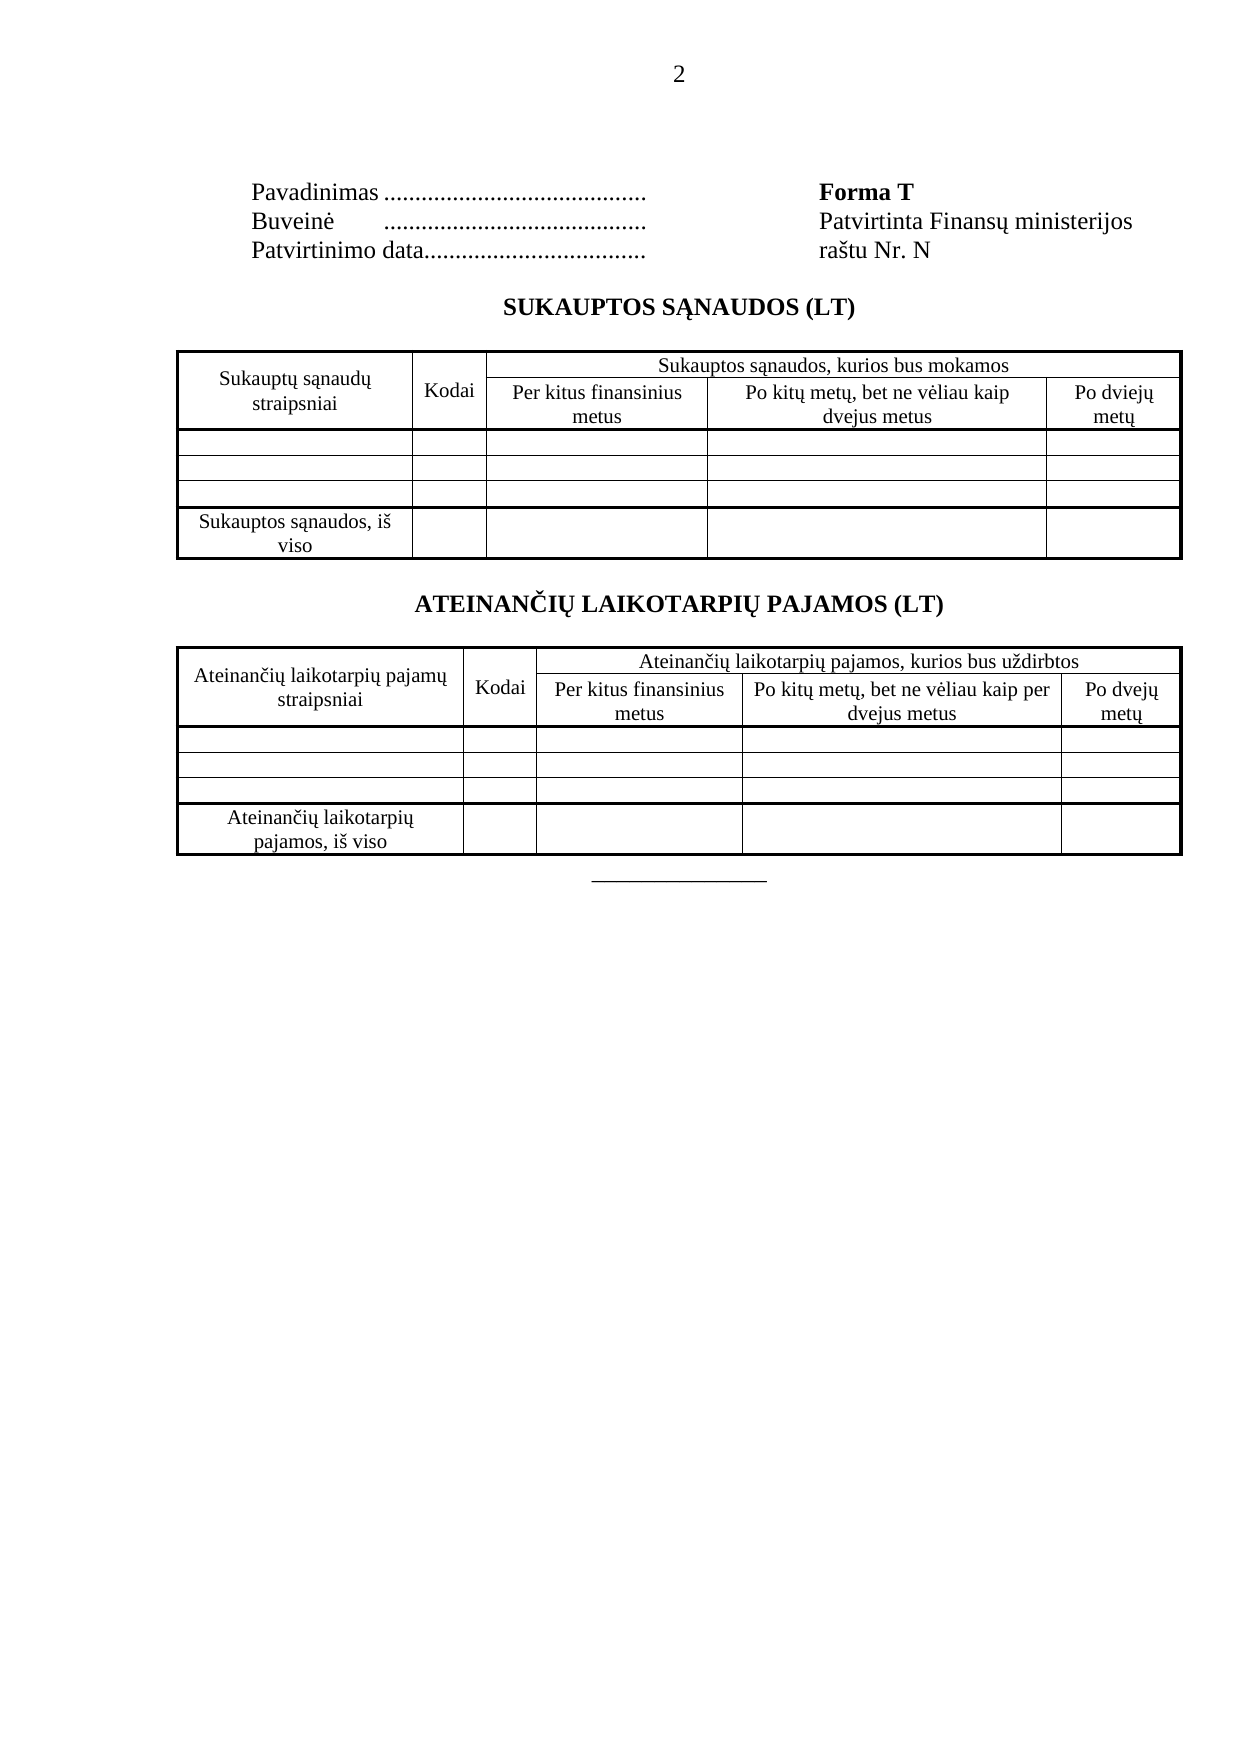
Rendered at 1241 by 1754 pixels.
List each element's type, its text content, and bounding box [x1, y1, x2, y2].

text Buveinė Patvirtinta Finansų ministerijos [177, 206, 1181, 235]
text ______________ [177, 856, 1181, 885]
table_cell [464, 753, 536, 777]
table_cell [179, 456, 412, 480]
table_cell Per kitus finansinius metus [537, 674, 742, 724]
table_cell [743, 778, 1061, 802]
table_cell [179, 778, 463, 802]
table_cell Per kitus finansinius metus [487, 378, 707, 428]
table_cell [179, 431, 412, 455]
table_cell [708, 456, 1046, 480]
table_cell [179, 481, 412, 506]
table_cell [708, 509, 1046, 557]
table_cell [413, 509, 486, 557]
table_cell [1062, 805, 1179, 853]
table_cell [487, 456, 707, 480]
table_cell [413, 481, 486, 506]
table_cell Po dvejų metų [1062, 674, 1179, 724]
table_cell [487, 431, 707, 455]
table_cell Po kitų metų, bet ne vėliau kaip per dvejus metus [743, 674, 1061, 724]
table_cell [1062, 728, 1179, 752]
table_cell [464, 805, 536, 853]
table_header Sukauptų sąnaudų straipsniai [179, 353, 412, 428]
table_cell Sukauptos sąnaudos, iš viso [179, 509, 412, 557]
table_cell [464, 778, 536, 802]
table_cell [413, 431, 486, 455]
table_cell [487, 509, 707, 557]
table_cell [743, 753, 1061, 777]
table_header Ateinančių laikotarpių pajamų straipsniai [179, 649, 463, 724]
table_header Ateinančių laikotarpių pajamos, kurios bus uždirbtos [537, 649, 1179, 673]
table_cell [1047, 481, 1179, 506]
table_cell Po kitų metų, bet ne vėliau kaip dvejus metus [708, 378, 1046, 428]
table_cell [487, 481, 707, 506]
text Pavadinimas Forma T [177, 177, 1181, 206]
table_cell [1062, 753, 1179, 777]
table_cell [1047, 431, 1179, 455]
table_cell [537, 753, 742, 777]
table_cell [708, 481, 1046, 506]
table_cell [179, 753, 463, 777]
table_cell [413, 456, 486, 480]
table_cell [537, 728, 742, 752]
table_cell [1047, 509, 1179, 557]
table_cell Ateinančių laikotarpių pajamos, iš viso [179, 805, 463, 853]
table_cell [743, 805, 1061, 853]
table_cell [537, 778, 742, 802]
table_cell [537, 805, 742, 853]
table_cell Po dviejų metų [1047, 378, 1179, 428]
table_cell [743, 728, 1061, 752]
text SUKAUPTOS SĄNAUDOS (LT) [177, 292, 1181, 321]
table_header Kodai [464, 649, 536, 724]
table_cell [464, 728, 536, 752]
table_cell [708, 431, 1046, 455]
table_cell [1047, 456, 1179, 480]
table_cell [179, 728, 463, 752]
table_cell [1062, 778, 1179, 802]
text ATEINANČIŲ LAIKOTARPIŲ PAJAMOS (LT) [177, 589, 1181, 617]
text Patvirtinimo data raštu Nr. N [177, 235, 1181, 263]
table_header Sukauptos sąnaudos, kurios bus mokamos [487, 353, 1179, 377]
table_header Kodai [413, 353, 486, 428]
